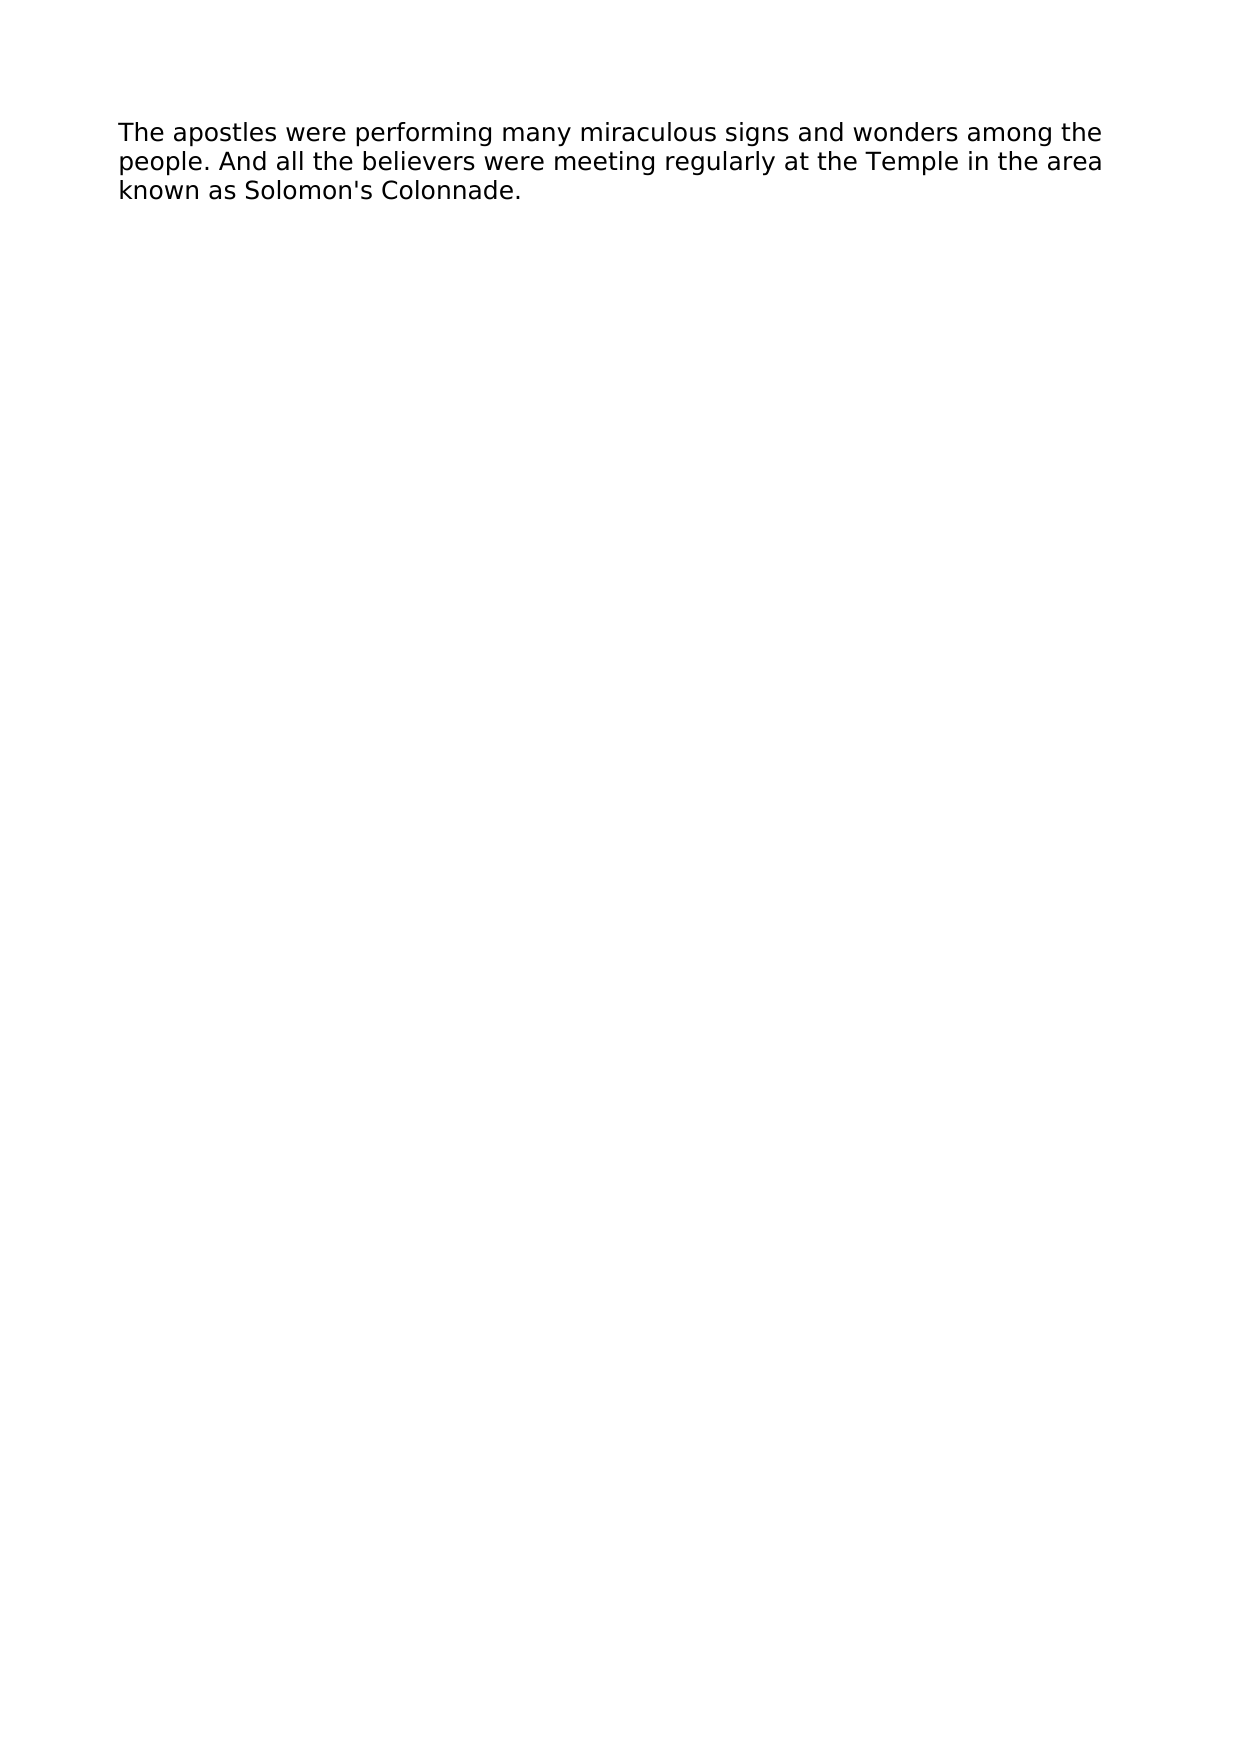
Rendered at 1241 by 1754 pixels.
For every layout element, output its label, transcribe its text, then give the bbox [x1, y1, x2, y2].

text The apostles were performing many miraculous signs and wonders among the people. And all the believers were meeting regularly at the Temple in the area known as Solomon's Colonnade. [118, 118, 1122, 206]
